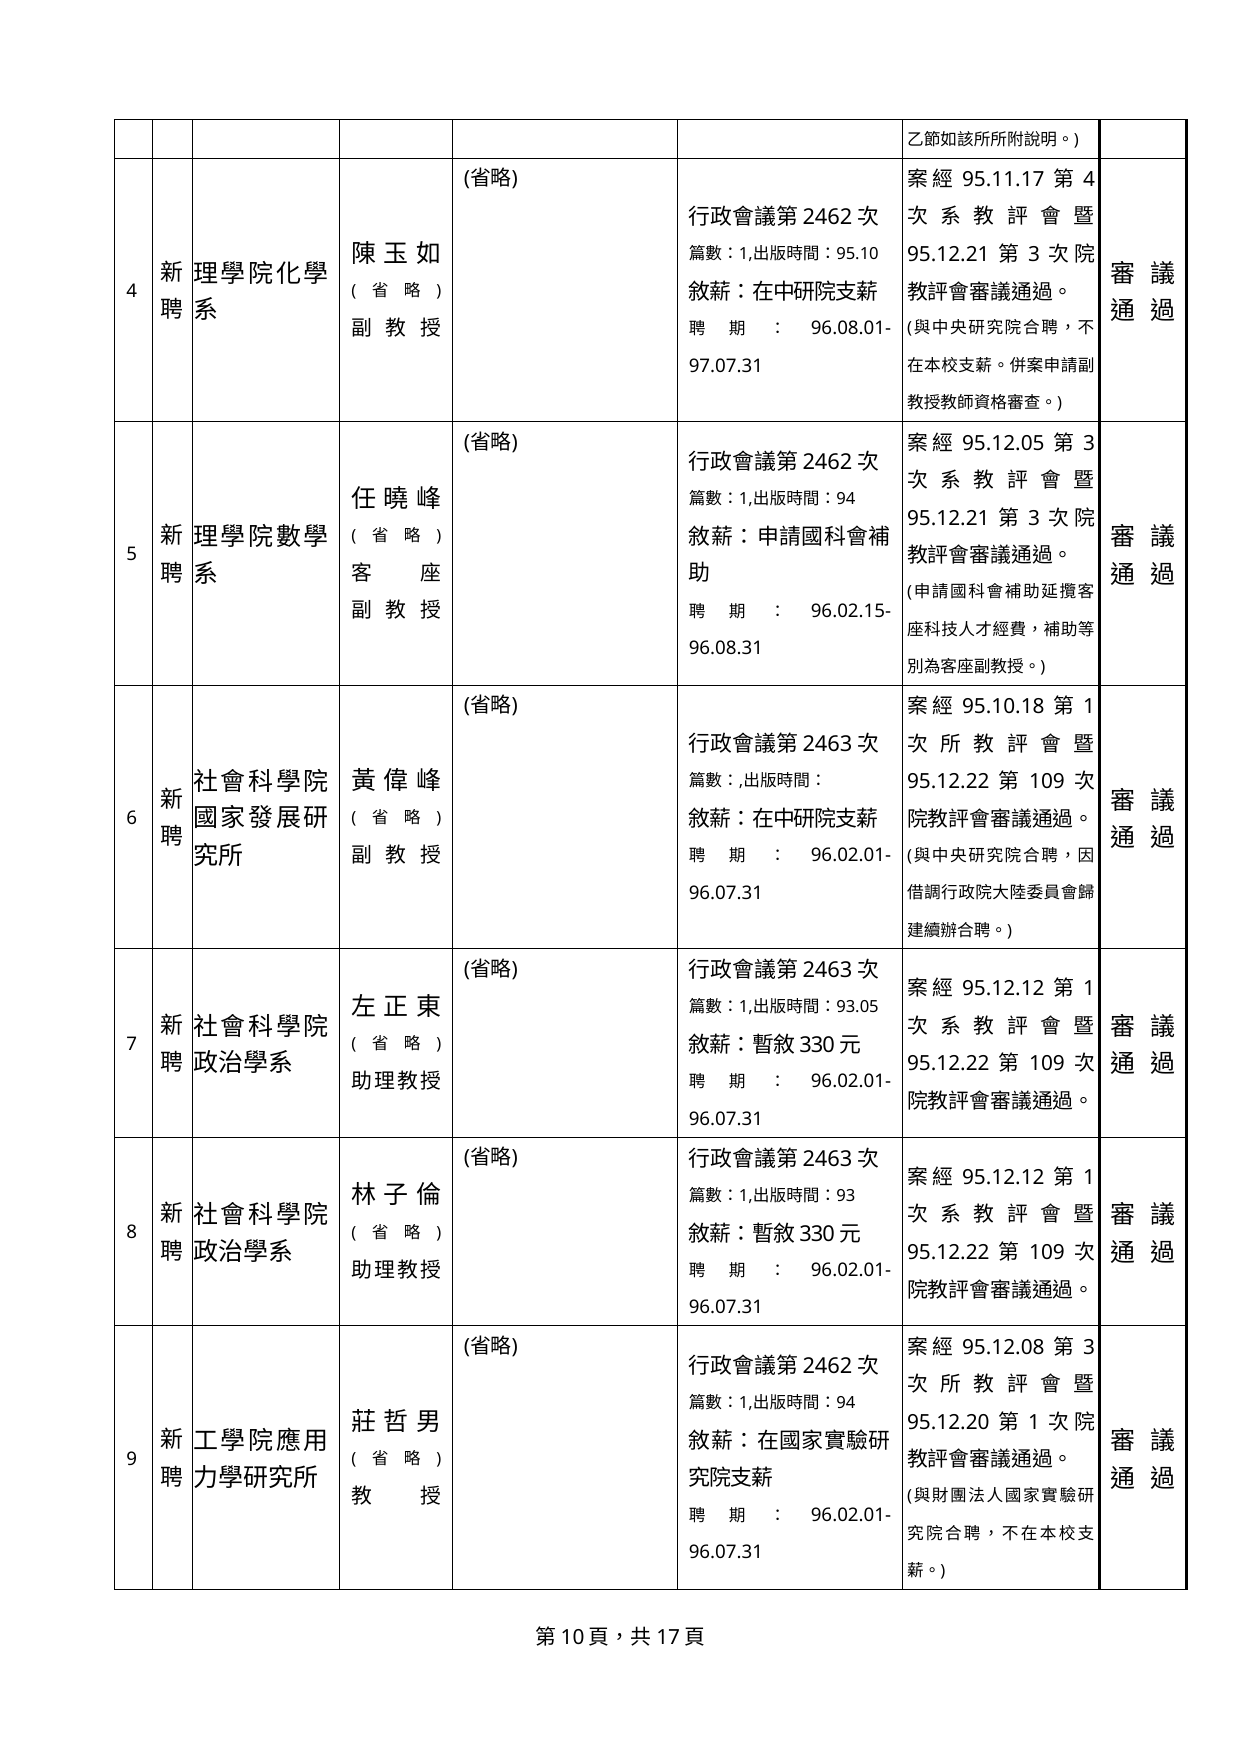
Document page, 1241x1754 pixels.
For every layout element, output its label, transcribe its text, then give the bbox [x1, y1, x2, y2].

table_cell 社會科學院政治學系 [193, 949, 339, 1137]
table_cell 新聘 [153, 949, 192, 1137]
table_cell 6 [115, 686, 152, 948]
table_cell [193, 120, 339, 158]
table_cell 案經95.12.05第3次系教評會暨95.12.21第3次院教評會審議通過。 (申請國科會補助延攬客座科技人才經費，補助等別為客座副教授。) [903, 422, 1098, 685]
table_cell 新聘 [153, 422, 192, 685]
table_cell 審議通過 [1101, 686, 1185, 948]
table_cell 案經95.11.17第4次系教評會暨95.12.21第3次院教評會審議通過。 (與中央研究院合聘，不在本校支薪。併案申請副教授教師資格審查。) [903, 159, 1098, 421]
table_cell 行政會議第2463次 篇數：1,出版時間：93.05 敘薪：暫敘330元 聘期：96.02.01-96.07.31 [678, 949, 902, 1137]
table_cell [340, 120, 452, 158]
table_cell 陳玉如 (省略) 副教授 [340, 159, 452, 421]
table_cell [453, 120, 677, 158]
table_cell [153, 120, 192, 158]
table_cell 左正東 (省略) 助理教授 [340, 949, 452, 1137]
table_cell 新聘 [153, 1138, 192, 1325]
table_cell 乙節如該所所附說明。) [903, 120, 1098, 158]
table_cell 行政會議第2463次 篇數：,出版時間： 敘薪：在中研院支薪 聘期：96.02.01-96.07.31 [678, 686, 902, 948]
table_cell 新聘 [153, 159, 192, 421]
table_cell (省略) [453, 1326, 677, 1589]
table_cell 理學院化學系 [193, 159, 339, 421]
table_cell [1101, 120, 1185, 158]
table_cell 審議通過 [1101, 1326, 1185, 1589]
table_cell [115, 120, 152, 158]
table_cell 行政會議第2462次 篇數：1,出版時間：94 敘薪：在國家實驗研究院支薪 聘期：96.02.01-96.07.31 [678, 1326, 902, 1589]
table_cell 5 [115, 422, 152, 685]
table_cell 審議通過 [1101, 159, 1185, 421]
table_cell 審議通過 [1101, 949, 1185, 1137]
table_cell 案經95.12.08第3次所教評會暨95.12.20第1次院教評會審議通過。 (與財團法人國家實驗研究院合聘，不在本校支薪。) [903, 1326, 1098, 1589]
table_cell 審議通過 [1101, 1138, 1185, 1325]
table_cell 莊哲男 (省略) 教授 [340, 1326, 452, 1589]
table_cell (省略) [453, 686, 677, 948]
table_cell 社會科學院政治學系 [193, 1138, 339, 1325]
table_cell 行政會議第2462次 篇數：1,出版時間：94 敘薪：申請國科會補助 聘期：96.02.15-96.08.31 [678, 422, 902, 685]
table_cell (省略) [453, 159, 677, 421]
table_cell 行政會議第2462次 篇數：1,出版時間：95.10 敘薪：在中研院支薪 聘期：96.08.01-97.07.31 [678, 159, 902, 421]
table_cell 新聘 [153, 686, 192, 948]
table_cell 任曉峰 (省略) 客座 副教授 [340, 422, 452, 685]
table_cell 案經95.10.18第1次所教評會暨95.12.22第109次院教評會審議通過。 (與中央研究院合聘，因借調行政院大陸委員會歸建續辦合聘。) [903, 686, 1098, 948]
table_cell 工學院應用力學研究所 [193, 1326, 339, 1589]
table_cell 林子倫 (省略) 助理教授 [340, 1138, 452, 1325]
table_cell 行政會議第2463次 篇數：1,出版時間：93 敘薪：暫敘330元 聘期：96.02.01-96.07.31 [678, 1138, 902, 1325]
table_cell [678, 120, 902, 158]
table_cell 4 [115, 159, 152, 421]
table_cell 7 [115, 949, 152, 1137]
table_cell 案經95.12.12第1次系教評會暨95.12.22第109次院教評會審議通過。 [903, 1138, 1098, 1325]
table_cell 9 [115, 1326, 152, 1589]
table_cell 案經95.12.12第1次系教評會暨95.12.22第109次院教評會審議通過。 [903, 949, 1098, 1137]
table_cell 8 [115, 1138, 152, 1325]
table_cell (省略) [453, 949, 677, 1137]
table_cell 黃偉峰 (省略) 副教授 [340, 686, 452, 948]
table_cell 新聘 [153, 1326, 192, 1589]
table_cell (省略) [453, 1138, 677, 1325]
table_cell 社會科學院國家發展研究所 [193, 686, 339, 948]
table_cell 審議通過 [1101, 422, 1185, 685]
table_cell 理學院數學系 [193, 422, 339, 685]
table_cell (省略) [453, 422, 677, 685]
